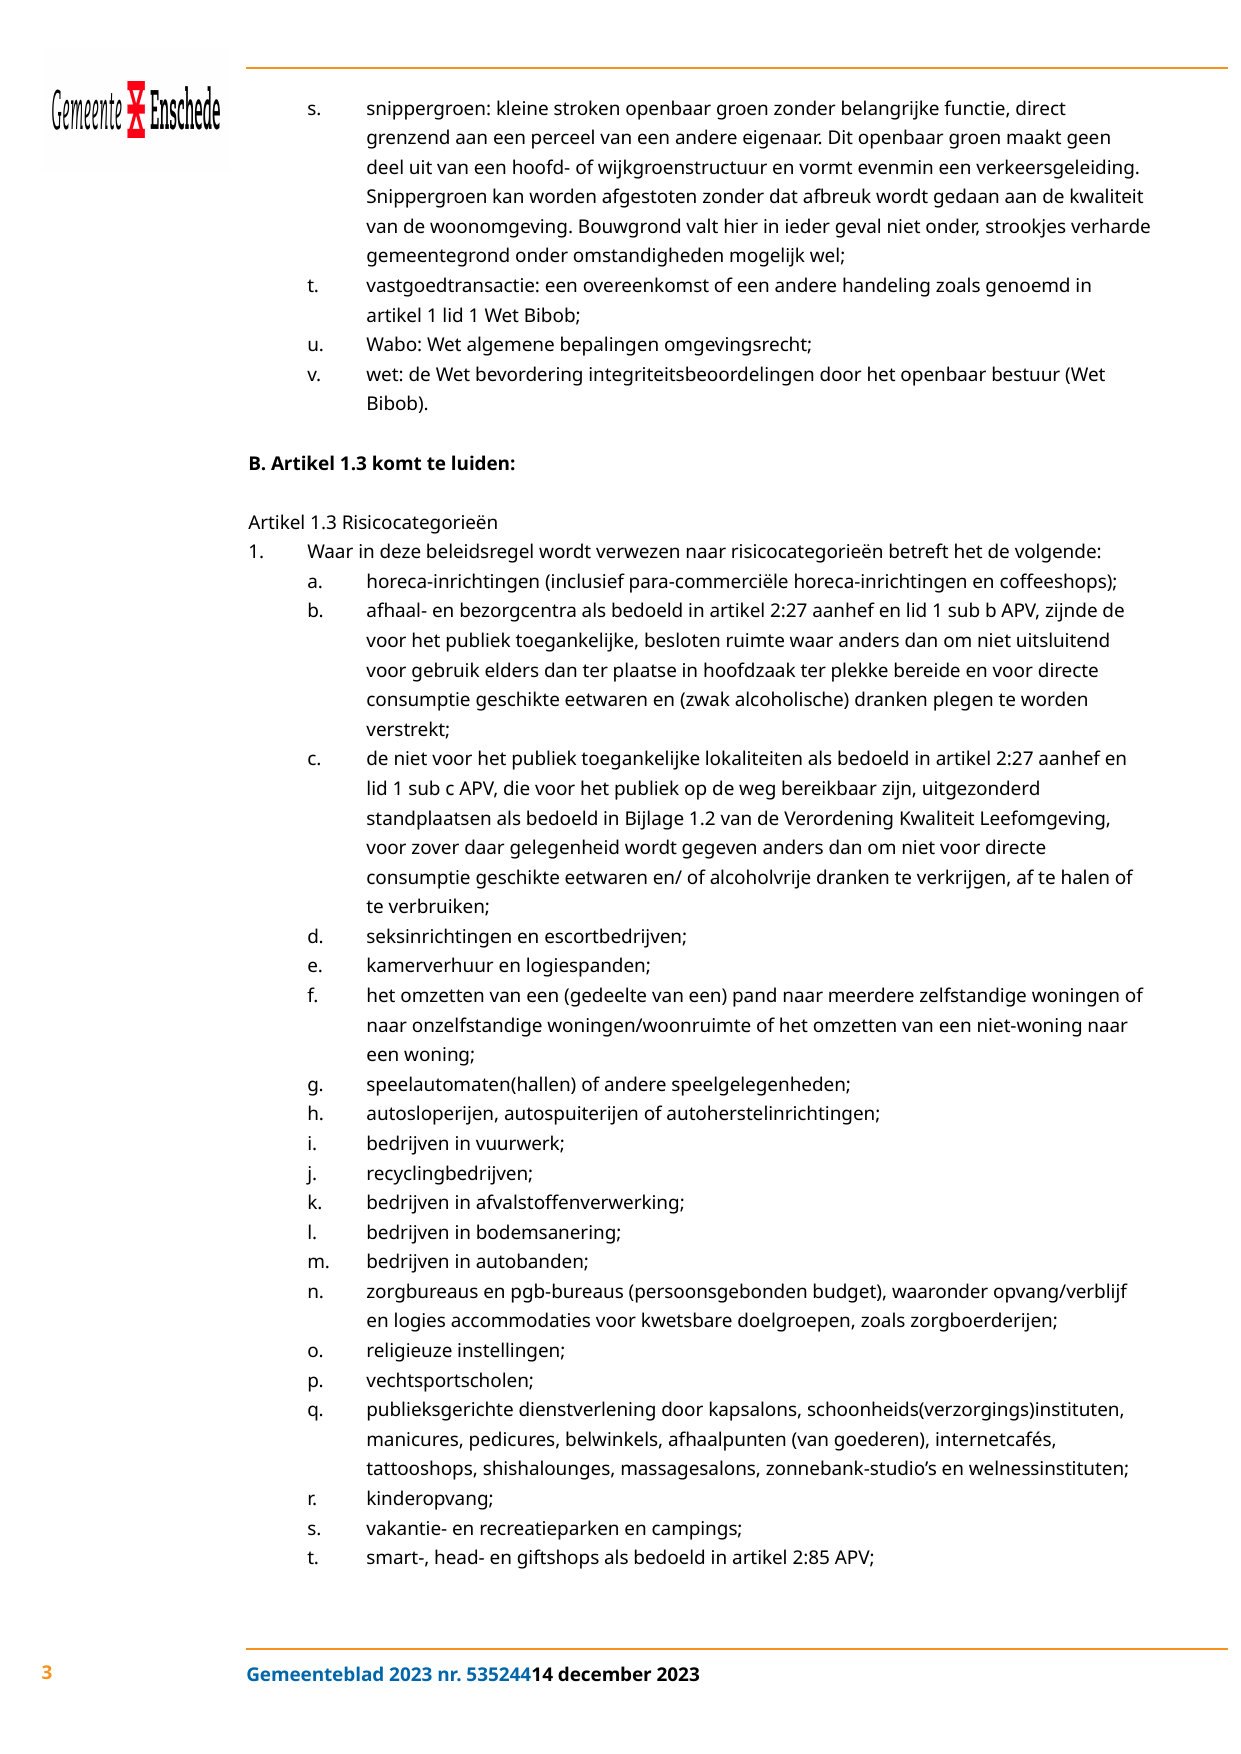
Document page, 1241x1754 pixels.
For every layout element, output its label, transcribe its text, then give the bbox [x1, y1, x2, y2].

list bedrijven in bodemsanering; [307, 1219, 1152, 1245]
list bedrijven in afvalstoffenverwerking; [307, 1189, 1152, 1215]
list horeca-inrichtingen (inclusief para-commerciële horeca-inrichtingen en coffeeshops); [307, 568, 1152, 594]
list bedrijven in autobanden; [307, 1248, 1152, 1274]
list vastgoedtransactie: een overeenkomst of een andere handeling zoals genoemd in artikel 1 lid 1 Wet Bibob; [307, 272, 1152, 328]
list recyclingbedrijven; [307, 1160, 1152, 1186]
list snippergroen: kleine stroken openbaar groen zonder belangrijke functie, direct grenzend aan een perceel van een andere eigenaar. Dit openbaar groen maakt geen deel uit van een hoofd- of wijkgroenstructuur en vormt evenmin een verkeersgeleiding. Snippergroen kan worden afgestoten zonder dat afbreuk wordt gedaan aan de kwaliteit van de woonomgeving. Bouwgrond valt hier in ieder geval niet onder, strookjes verharde gemeentegrond onder omstandigheden mogelijk wel; [307, 95, 1152, 268]
list vakantie- en recreatieparken en campings; [307, 1515, 1152, 1541]
list publieksgerichte dienstverlening door kapsalons, schoonheids(verzorgings)instituten, manicures, pedicures, belwinkels, afhaalpunten (van goederen), internetcafés, tattooshops, shishalounges, massagesalons, zonnebank-studio’s en welnessinstituten; [307, 1396, 1152, 1481]
text B. Artikel 1.3 komt te luiden: [248, 450, 1152, 476]
list de niet voor het publiek toegankelijke lokaliteiten als bedoeld in artikel 2:27 aanhef en lid 1 sub c APV, die voor het publiek op de weg bereikbaar zijn, uitgezonderd standplaatsen als bedoeld in Bijlage 1.2 van de Verordening Kwaliteit Leefomgeving, voor zover daar gelegenheid wordt gegeven anders dan om niet voor directe consumptie geschikte eetwaren en/ of alcoholvrije dranken te verkrijgen, af te halen of te verbruiken; [307, 746, 1152, 919]
list vechtsportscholen; [307, 1367, 1152, 1393]
list seksinrichtingen en escortbedrijven; [307, 923, 1152, 949]
picture [41, 47, 231, 172]
text Artikel 1.3 Risicocategorieën [248, 509, 1152, 535]
list wet: de Wet bevordering integriteitsbeoordelingen door het openbaar bestuur (Wet Bibob). [307, 361, 1152, 416]
list religieuze instellingen; [307, 1337, 1152, 1363]
list het omzetten van een (gedeelte van een) pand naar meerdere zelfstandige woningen of naar onzelfstandige woningen/woonruimte of het omzetten van een niet-woning naar een woning; [307, 982, 1152, 1067]
list speelautomaten(hallen) of andere speelgelegenheden; [307, 1071, 1152, 1097]
list bedrijven in vuurwerk; [307, 1130, 1152, 1156]
list Wabo: Wet algemene bepalingen omgevingsrecht; [307, 331, 1152, 357]
list kinderopvang; [307, 1485, 1152, 1511]
list smart-, head- en giftshops als bedoeld in artikel 2:85 APV; [307, 1544, 1152, 1570]
list Waar in deze beleidsregel wordt verwezen naar risicocategorieën betreft het de volgende: [248, 538, 1152, 564]
list autosloperijen, autospuiterijen of autoherstelinrichtingen; [307, 1101, 1152, 1126]
list afhaal- en bezorgcentra als bedoeld in artikel 2:27 aanhef en lid 1 sub b APV, zijnde de voor het publiek toegankelijke, besloten ruimte waar anders dan om niet uitsluitend voor gebruik elders dan ter plaatse in hoofdzaak ter plekke bereide en voor directe consumptie geschikte eetwaren en (zwak alcoholische) dranken plegen te worden verstrekt; [307, 598, 1152, 742]
list kamerverhuur en logiespanden; [307, 953, 1152, 978]
list zorgbureaus en pgb-bureaus (persoonsgebonden budget), waaronder opvang/verblijf en logies accommodaties voor kwetsbare doelgroepen, zoals zorgboerderijen; [307, 1278, 1152, 1333]
